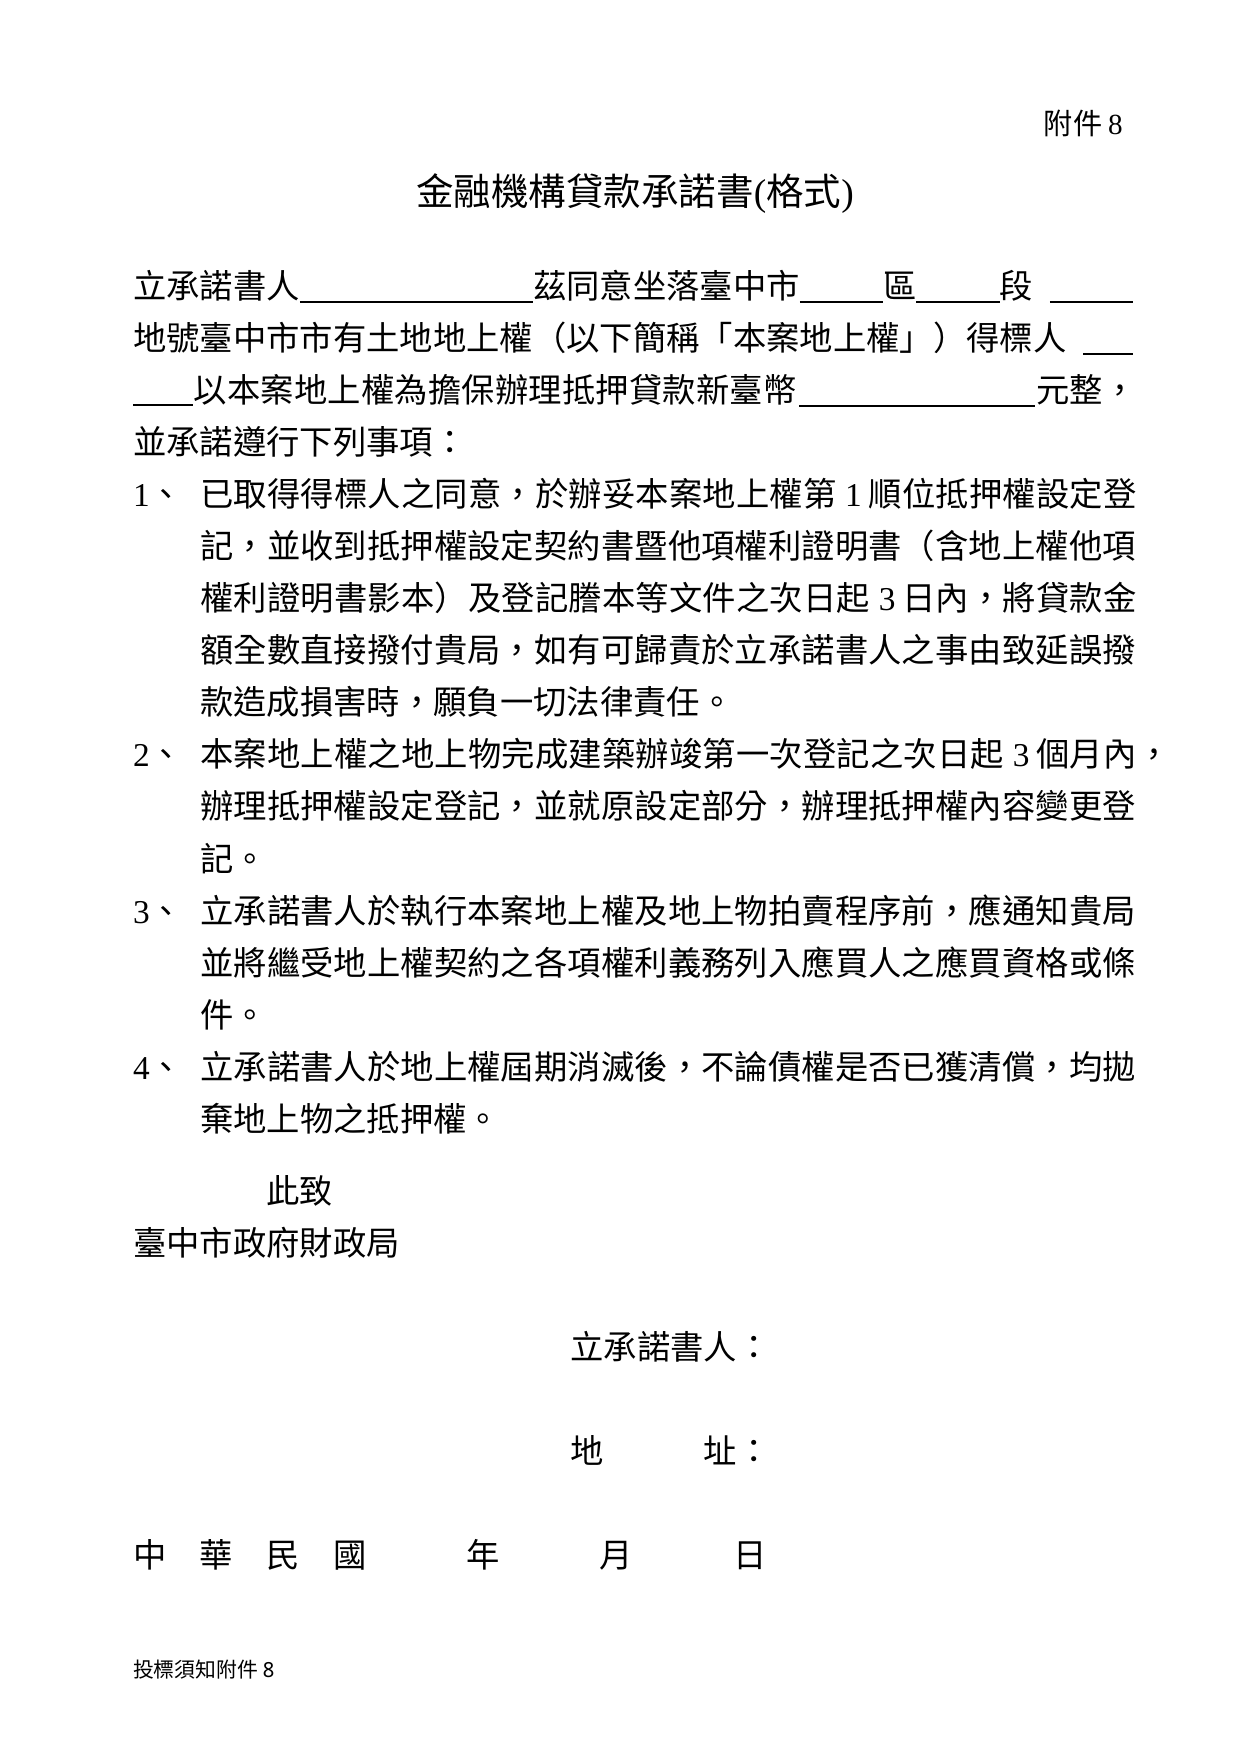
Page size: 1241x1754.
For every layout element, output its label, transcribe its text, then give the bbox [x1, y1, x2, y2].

text 中 華 民 國 年 月 日 [133, 1525, 1137, 1577]
list 立承諾書人於執行本案地上權及地上物拍賣程序前，應通知貴局並將繼受地上權契約之各項權利義務列入應買人之應買資格或條件。 [133, 881, 1137, 1037]
text 地 址： [570, 1421, 1137, 1473]
text 金融機構貸款承諾書(格式) [133, 162, 1137, 216]
text 臺中市政府財政局 [133, 1213, 1137, 1265]
list 立承諾書人於地上權屆期消滅後，不論債權是否已獲清償，均拋棄地上物之抵押權。 [133, 1037, 1137, 1141]
text 以本案地上權為擔保辦理抵押貸款新臺幣 元整，並承諾遵行下列事項： [133, 360, 1137, 464]
text 此致 [133, 1161, 1137, 1213]
text 立承諾書人： [570, 1317, 1137, 1369]
text 立承諾書人 茲同意坐落臺中市 區 段 地號臺中市市有土地地上權（以下簡稱「本案地上權」）得標人 [133, 256, 1137, 360]
text 附件8 [133, 106, 1137, 142]
list 已取得得標人之同意，於辦妥本案地上權第1順位抵押權設定登記，並收到抵押權設定契約書暨他項權利證明書（含地上權他項權利證明書影本）及登記謄本等文件之次日起3日內，將貸款金額全數直接撥付貴局，如有可歸責於立承諾書人之事由致延誤撥款造成損害時，願負一切法律責任。 [133, 464, 1137, 724]
list 本案地上權之地上物完成建築辦竣第一次登記之次日起3個月內，辦理抵押權設定登記，並就原設定部分，辦理抵押權內容變更登記。 [133, 724, 1137, 881]
